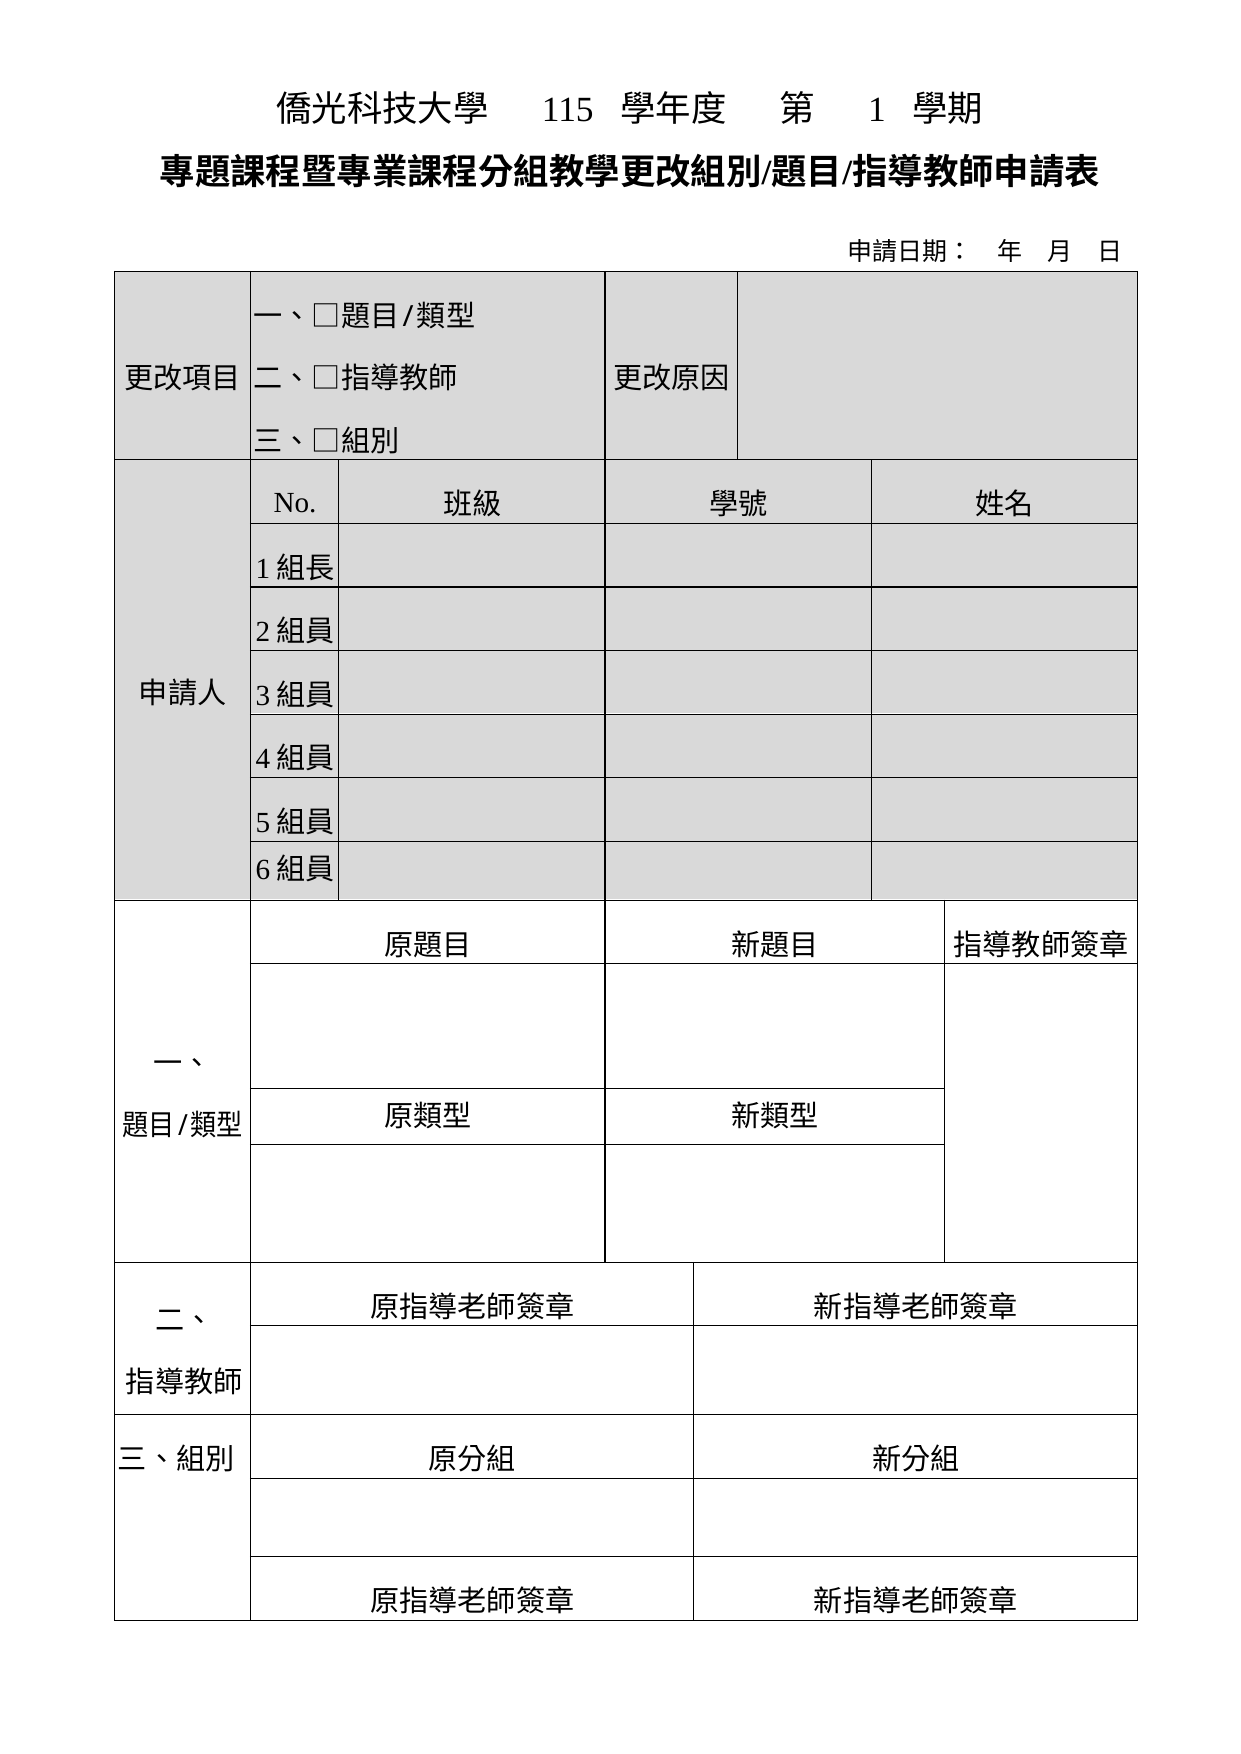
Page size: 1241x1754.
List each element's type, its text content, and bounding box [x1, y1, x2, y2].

table_cell [945, 964, 1137, 1262]
table_cell 6組員 [251, 842, 338, 899]
table_cell 申請人 [115, 460, 250, 899]
table_header 更改原因 [606, 272, 737, 459]
table_cell [872, 524, 1137, 586]
table_cell [339, 715, 604, 777]
table_cell 指導教師簽章 [945, 901, 1137, 963]
table_cell [251, 1479, 693, 1556]
table_cell [251, 964, 604, 1088]
table_cell [606, 524, 871, 586]
table_cell [606, 842, 871, 899]
table_cell 1組長 [251, 524, 338, 586]
table_header [738, 272, 1137, 459]
table_cell 3組員 [251, 651, 338, 713]
text 僑光科技大學 115 學年度 第 1 學期 [137, 64, 1122, 127]
text 專題課程暨專業課程分組教學更改組別/題目/指導教師申請表 [137, 127, 1122, 189]
table_cell [339, 588, 604, 650]
table_cell 新類型 [606, 1089, 944, 1144]
table_cell [606, 778, 871, 841]
table_cell [251, 1326, 693, 1414]
table_cell 原分組 [251, 1415, 693, 1477]
table_cell [339, 651, 604, 713]
table_cell [606, 1145, 944, 1262]
table_cell 新指導老師簽章 [694, 1263, 1137, 1325]
table_cell No. [251, 460, 338, 523]
table_header 一、□題目/類型 二、□指導教師 三、□組別 [251, 272, 604, 459]
table_cell [339, 524, 604, 586]
table_cell [339, 778, 604, 841]
table_cell 原類型 [251, 1089, 604, 1144]
table_cell 原題目 [251, 901, 604, 963]
table_cell 新題目 [606, 901, 944, 963]
table_cell 4組員 [251, 715, 338, 777]
table_cell 原指導老師簽章 [251, 1263, 693, 1325]
table_cell [251, 1145, 604, 1262]
table_cell [872, 588, 1137, 650]
table_cell 新分組 [694, 1415, 1137, 1477]
table_cell 2組員 [251, 588, 338, 650]
table_cell 姓名 [872, 460, 1137, 523]
table_cell [606, 588, 871, 650]
table_header 更改項目 [115, 272, 250, 459]
table_cell [872, 715, 1137, 777]
table_cell [606, 651, 871, 713]
table_cell [606, 715, 871, 777]
table_cell 二、 指導教師 [115, 1263, 250, 1414]
table_cell [872, 842, 1137, 899]
table_cell 學號 [606, 460, 871, 523]
table_cell [694, 1479, 1137, 1556]
table_cell [872, 778, 1137, 841]
table_cell [872, 651, 1137, 713]
table_cell [339, 842, 604, 899]
table_cell [694, 1326, 1137, 1414]
text 申請日期： 年 月 日 [137, 208, 1122, 271]
table_cell 一、 題目/類型 [115, 901, 250, 1262]
table_cell 原指導老師簽章 [251, 1557, 693, 1620]
table_cell [606, 964, 944, 1088]
table_cell 5組員 [251, 778, 338, 841]
table_cell 班級 [339, 460, 604, 523]
table_cell 新指導老師簽章 [694, 1557, 1137, 1620]
table_cell 三、組別 [115, 1415, 250, 1620]
